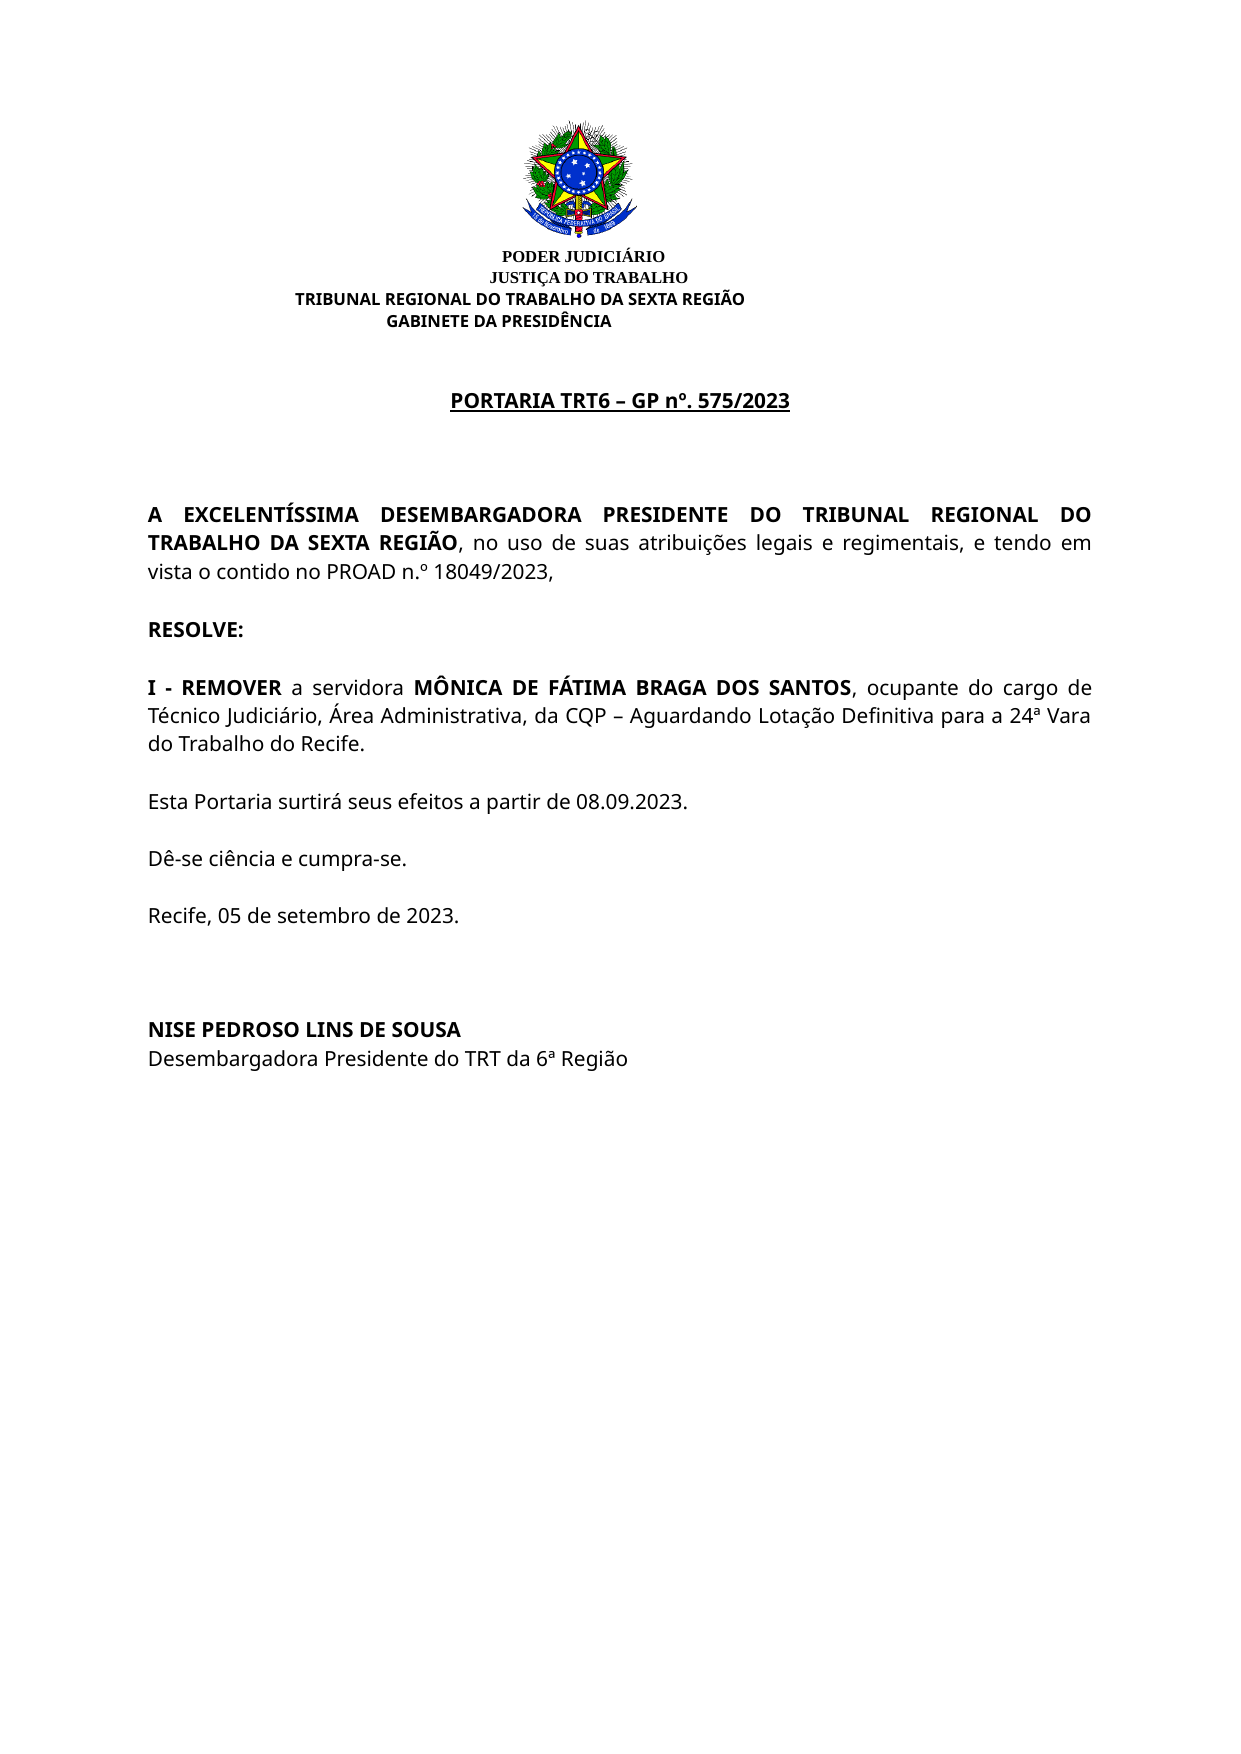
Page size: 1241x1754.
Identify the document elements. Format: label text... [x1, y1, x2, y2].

text Recife, 05 de setembro de 2023. [148, 901, 1090, 930]
text RESOLVE: [148, 615, 1092, 643]
text Esta Portaria surtirá seus efeitos a partir de 08.09.2023. [148, 787, 1092, 816]
text GABINETE DA PRESIDÊNCIA [148, 310, 1092, 333]
text I - REMOVER a servidora MÔNICA DE FÁTIMA BRAGA DOS SANTOS, ocupante do cargo de Técnico Judiciário, Área Administrativa, da CQP – Aguardando Lotação Definitiva para a 24ª Vara do Trabalho do Recife. [148, 673, 1092, 758]
text JUSTIÇA DO TRABALHO [148, 268, 1092, 287]
text Dê-se ciência e cumpra-se. [148, 844, 1090, 873]
text TRIBUNAL REGIONAL DO TRABALHO DA SEXTA REGIÃO [148, 287, 1092, 310]
text PODER JUDICIÁRIO [148, 239, 1092, 268]
text Desembargadora Presidente do TRT da 6ª Região [148, 1044, 1090, 1072]
text A EXCELENTÍSSIMA DESEMBARGADORA PRESIDENTE DO TRIBUNAL REGIONAL DO TRABALHO DA SEXTA REGIÃO, no uso de suas atribuições legais e regimentais, e tendo em vista o contido no PROAD n.º 18049/2023, [148, 500, 1092, 585]
text PORTARIA TRT6 – GP nº. 575/2023 [148, 386, 1092, 414]
picture [516, 117, 640, 240]
text NISE PEDROSO LINS DE SOUSA [148, 1015, 1090, 1044]
